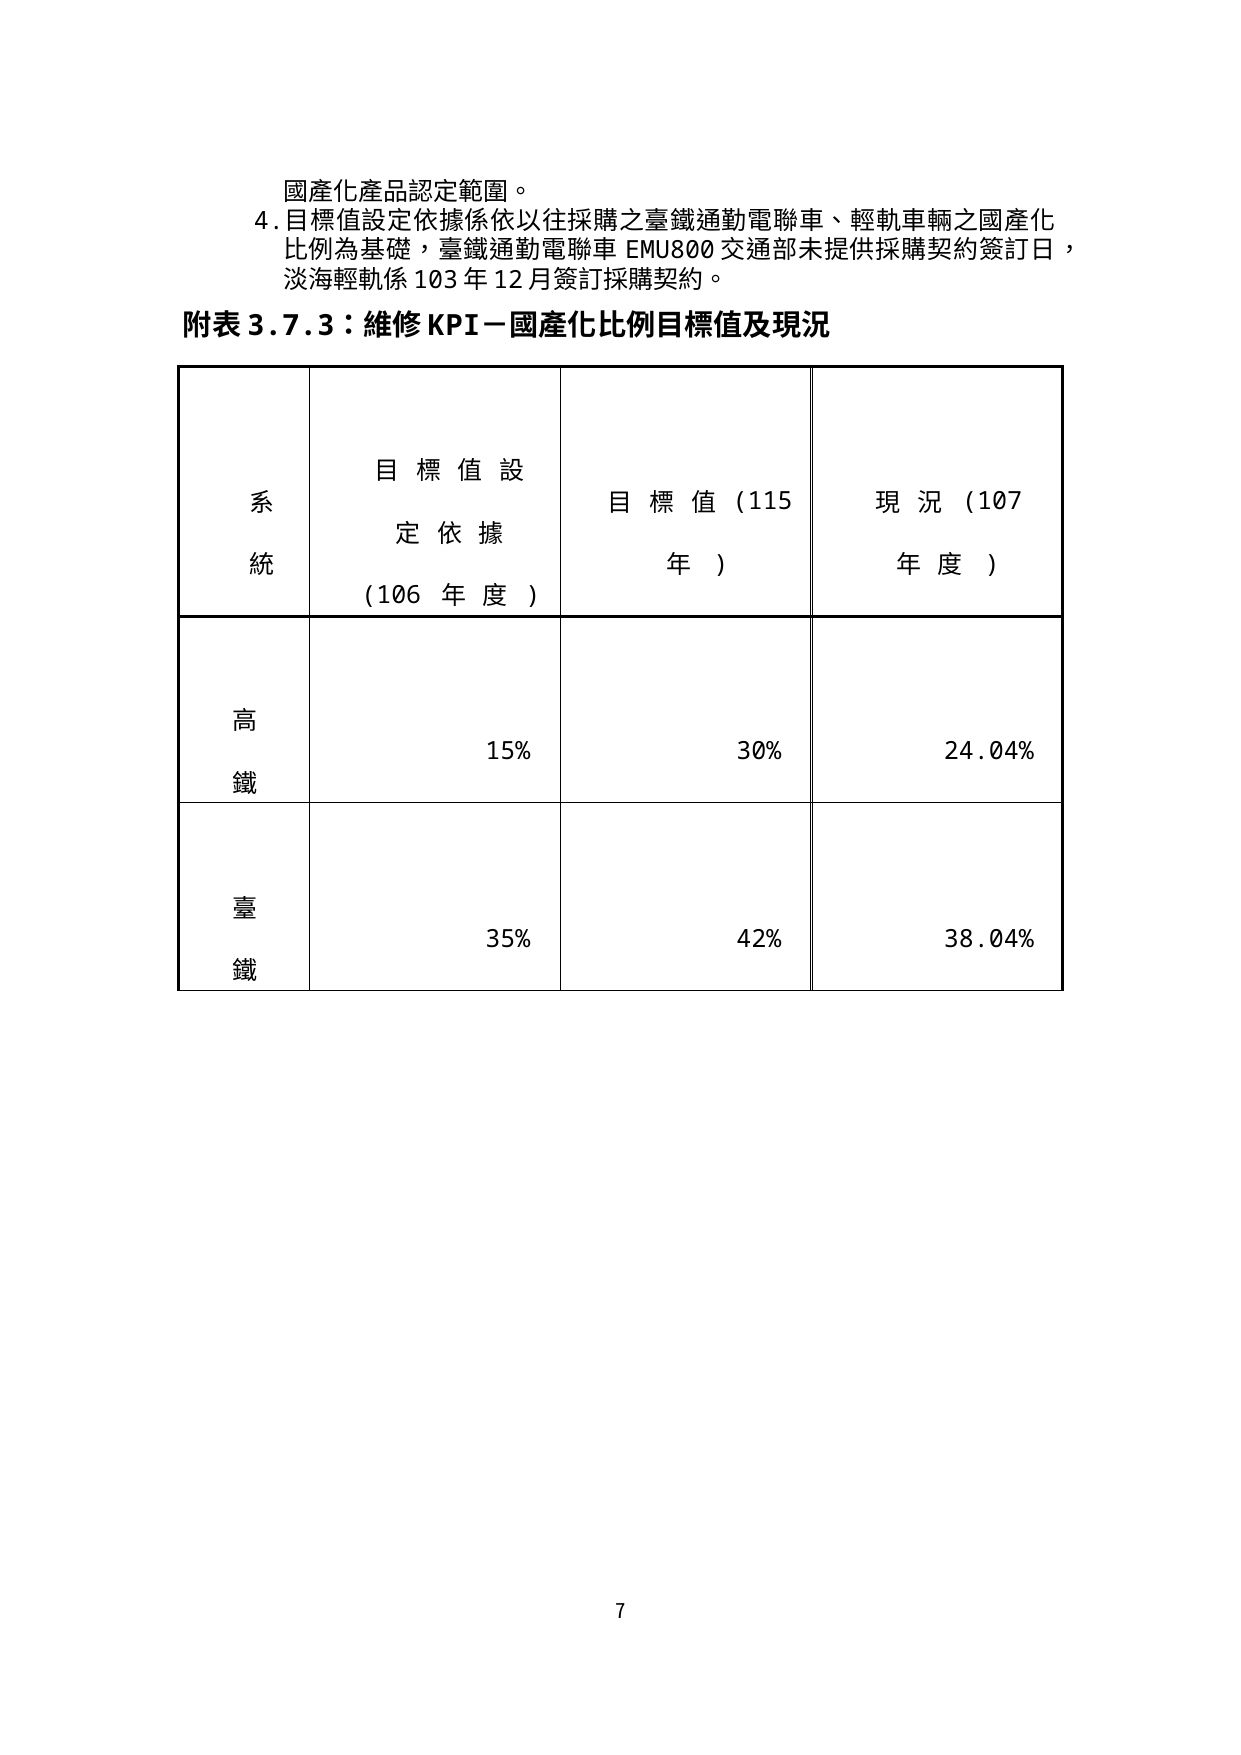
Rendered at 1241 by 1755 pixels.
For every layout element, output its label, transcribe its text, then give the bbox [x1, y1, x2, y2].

table_cell 15% [310, 618, 560, 802]
table_cell 高鐵 [180, 618, 309, 802]
table_header 現況(107年度) [813, 368, 1061, 615]
table_cell 42% [561, 803, 810, 990]
table_cell 30% [561, 618, 810, 802]
table_header 目標值(115年) [561, 368, 810, 615]
table_cell 38.04% [813, 803, 1061, 990]
table_header 目標值設定依據 (106年度) [310, 368, 560, 615]
text 4.目標值設定依據係依以往採購之臺鐵通勤電聯車、輕軌車輛之國產化比例為基礎，臺鐵通勤電聯車EMU800交通部未提供採購契約簽訂日，淡海輕軌係103年12月簽訂採購契約。 [254, 206, 1058, 294]
table_header 系統 [180, 368, 309, 615]
text 國產化產品認定範圍。 [254, 177, 1058, 206]
text 附表3.7.3：維修KPI－國產化比例目標值及現況 [183, 294, 1058, 346]
table_cell 24.04% [813, 618, 1061, 802]
table_cell 臺鐵 [180, 803, 309, 990]
table_cell 35% [310, 803, 560, 990]
